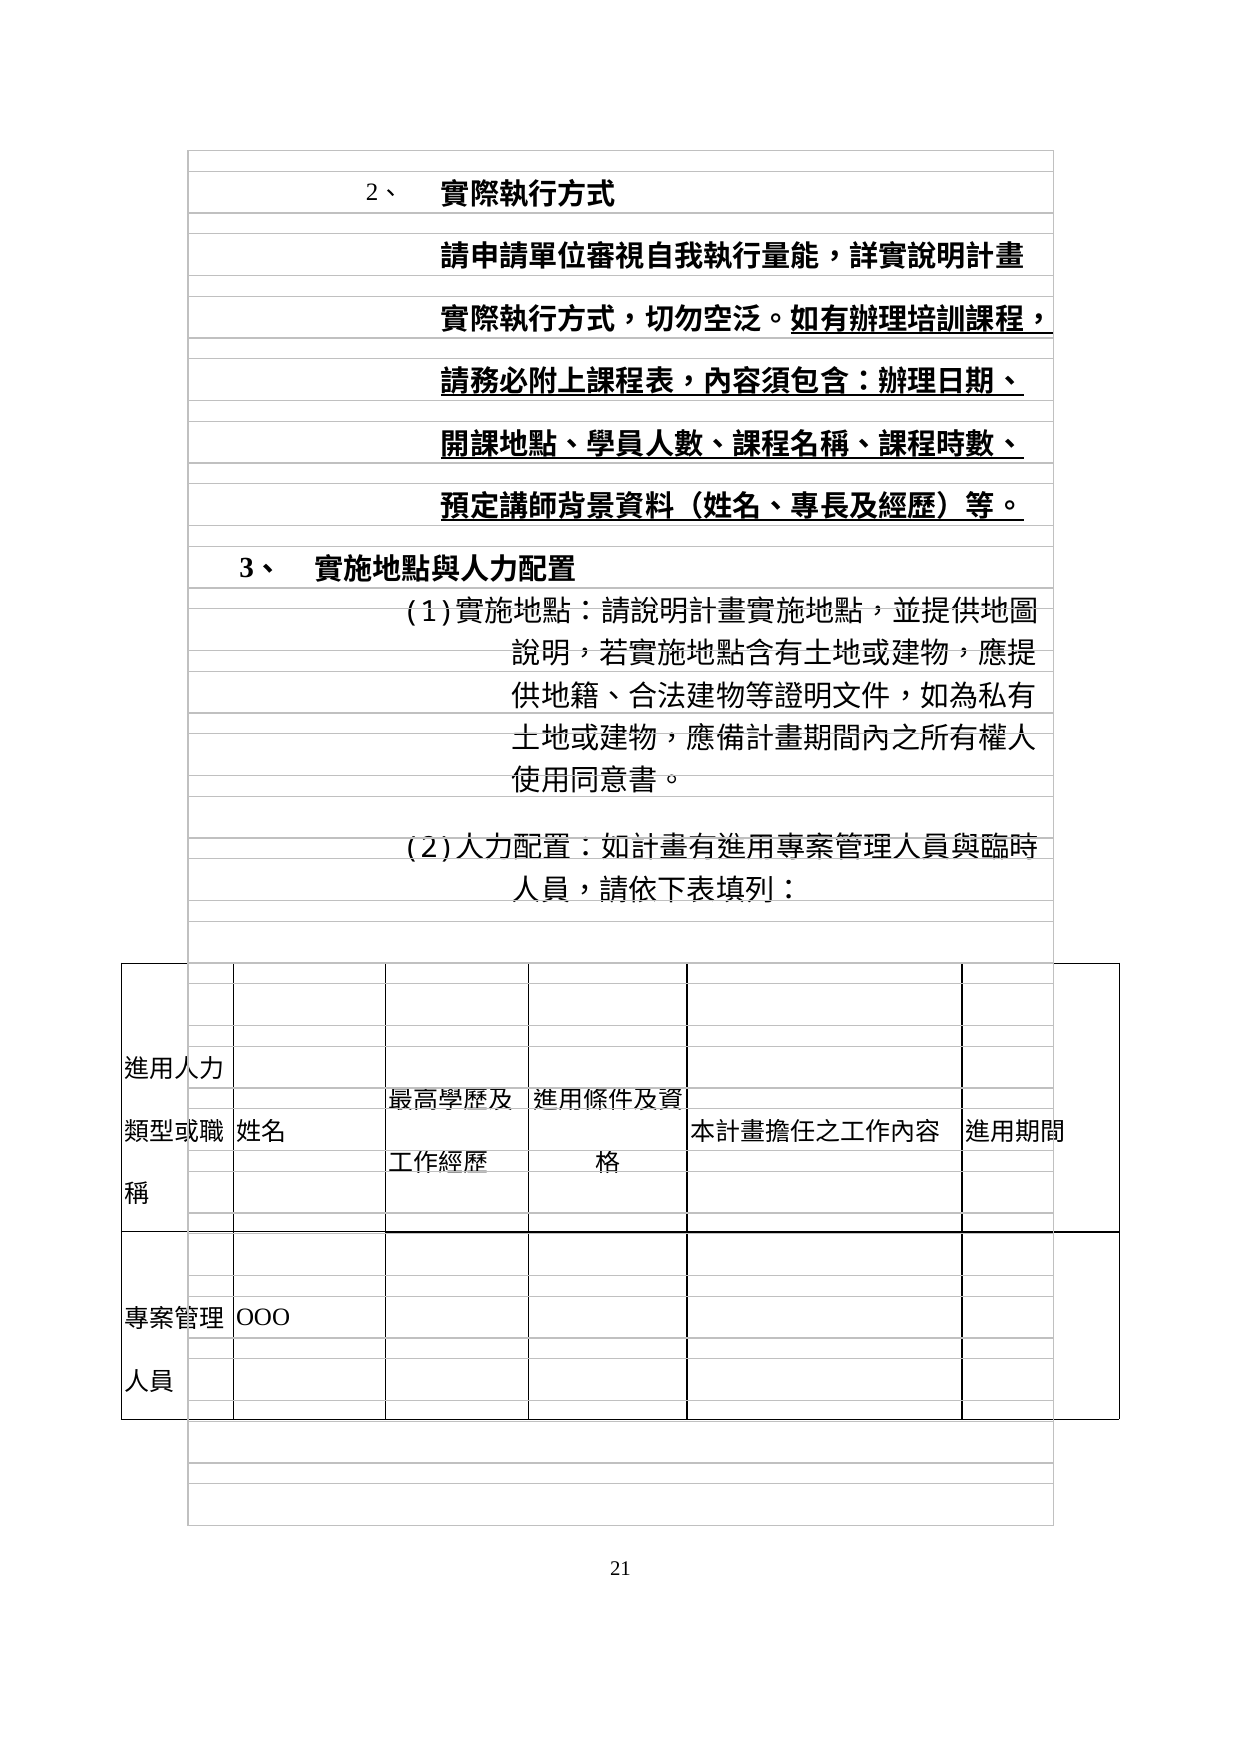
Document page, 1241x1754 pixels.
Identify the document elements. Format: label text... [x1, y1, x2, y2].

table_cell [963, 1359, 1053, 1400]
table_cell [529, 1359, 686, 1400]
list 實際執行方式 請申請單位審視自我執行量能，詳實說明計畫實際執行方式，切勿空泛。如有辦理培訓課程，請務必附上課程表，內容須包含：辦理日期、開課地點、學員人數、課程名稱、課程時數、預定講師背景資料（姓名、專長及經歷）等。 [366, 214, 1053, 233]
list 人力配置：如計畫有進用專案管理人員與臨時人員，請依下表填列： [402, 824, 1053, 837]
list 實際執行方式 請申請單位審視自我執行量能，詳實說明計畫實際執行方式，切勿空泛。如有辦理培訓課程，請務必附上課程表，內容須包含：辦理日期、開課地點、學員人數、課程名稱、課程時數、預定講師背景資料（姓名、專長及經歷）等。 [366, 401, 1053, 421]
table_cell [688, 1276, 961, 1296]
table_cell [529, 1276, 686, 1296]
table_header 進用條件及資格 [580, 1089, 588, 1108]
table_header [234, 984, 385, 1025]
table_header 進用條件及資格 [529, 1214, 686, 1231]
table_header 進用條件及資格 [529, 1026, 686, 1046]
table_cell [963, 1234, 1053, 1275]
table_header 進用期間 [963, 1089, 1053, 1108]
table_cell 專案管理人員 [122, 1232, 187, 1419]
table_header 進用條件及資格 [614, 1089, 623, 1108]
table_header 進用人力類型或職稱 [189, 1047, 233, 1087]
table_header 進用人力類型或職稱 [189, 1214, 233, 1231]
list 實際執行方式 請申請單位審視自我執行量能，詳實說明計畫實際執行方式，切勿空泛。如有辦理培訓課程，請務必附上課程表，內容須包含：辦理日期、開課地點、學員人數、課程名稱、課程時數、預定講師背景資料（姓名、專長及經歷）等。 [366, 297, 1053, 337]
list 實施地點與人力配置 [239, 547, 1053, 587]
table_cell 專案管理人員 [189, 1401, 233, 1419]
table_header 最高學歷及工作經歷 [386, 1214, 528, 1231]
table_header 進用期間 [963, 964, 1053, 983]
list [239, 526, 1053, 546]
table_header 進用條件及資格 [529, 1109, 686, 1150]
list 實施地點：請說明計畫實施地點，並提供地圖說明，若實施地點含有土地或建物，應提供地籍、合法建物等證明文件，如為私有土地或建物，應備計畫期間內之所有權人使用同意書。 [402, 734, 1053, 775]
table_cell [688, 1359, 961, 1400]
list 實際執行方式 請申請單位審視自我執行量能，詳實說明計畫實際執行方式，切勿空泛。如有辦理培訓課程，請務必附上課程表，內容須包含：辦理日期、開課地點、學員人數、課程名稱、課程時數、預定講師背景資料（姓名、專長及經歷）等。 [366, 339, 1053, 358]
list 實施地點：請說明計畫實施地點，並提供地圖說明，若實施地點含有土地或建物，應提供地籍、合法建物等證明文件，如為私有土地或建物，應備計畫期間內之所有權人使用同意書。 [402, 776, 1053, 796]
list 實際執行方式 請申請單位審視自我執行量能，詳實說明計畫實際執行方式，切勿空泛。如有辦理培訓課程，請務必附上課程表，內容須包含：辦理日期、開課地點、學員人數、課程名稱、課程時數、預定講師背景資料（姓名、專長及經歷）等。 [366, 234, 1053, 275]
table_header 進用條件及資格 [649, 1089, 673, 1108]
table_header 進用條件及資格 [529, 1151, 600, 1171]
table_header 最高學歷及工作經歷 [466, 1151, 528, 1171]
table_header 最高學歷及工作經歷 [386, 1151, 420, 1171]
table_cell 專案管理人員 [189, 1339, 233, 1358]
table_header 進用條件及資格 [668, 1089, 686, 1108]
table_cell [688, 1401, 961, 1419]
list 人力配置：如計畫有進用專案管理人員與臨時人員，請依下表填列： [908, 839, 993, 858]
table_header 進用期間 [1054, 964, 1119, 1231]
list 實施地點：請說明計畫實施地點，並提供地圖說明，若實施地點含有土地或建物，應提供地籍、合法建物等證明文件，如為私有土地或建物，應備計畫期間內之所有權人使用同意書。 [402, 589, 1053, 608]
list 實際執行方式 請申請單位審視自我執行量能，詳實說明計畫實際執行方式，切勿空泛。如有辦理培訓課程，請務必附上課程表，內容須包含：辦理日期、開課地點、學員人數、課程名稱、課程時數、預定講師背景資料（姓名、專長及經歷）等。 [366, 172, 1053, 212]
table_cell [529, 1234, 686, 1275]
table_cell [234, 1276, 385, 1296]
table_cell [386, 1297, 528, 1337]
table_header 進用人力類型或職稱 [189, 984, 233, 1025]
table_header [688, 1089, 961, 1108]
table_header 進用條件及資格 [529, 984, 686, 1025]
table_cell [234, 1339, 385, 1358]
list 實際執行方式 請申請單位審視自我執行量能，詳實說明計畫實際執行方式，切勿空泛。如有辦理培訓課程，請務必附上課程表，內容須包含：辦理日期、開課地點、學員人數、課程名稱、課程時數、預定講師背景資料（姓名、專長及經歷）等。 [366, 422, 1053, 462]
list 實際執行方式 請申請單位審視自我執行量能，詳實說明計畫實際執行方式，切勿空泛。如有辦理培訓課程，請務必附上課程表，內容須包含：辦理日期、開課地點、學員人數、課程名稱、課程時數、預定講師背景資料（姓名、專長及經歷）等。 [366, 484, 1053, 525]
table_cell [386, 1276, 528, 1296]
table_cell 專案管理人員 [189, 1234, 233, 1275]
table_cell 專案管理人員 [189, 1297, 233, 1337]
table_header 進用人力類型或職稱 [189, 964, 233, 983]
list 人力配置：如計畫有進用專案管理人員與臨時人員，請依下表填列： [402, 859, 1053, 900]
table_header 進用人力類型或職稱 [189, 1089, 233, 1108]
table_header 進用期間 [963, 1214, 1053, 1231]
table_header [234, 1089, 385, 1108]
list 實際執行方式 請申請單位審視自我執行量能，詳實說明計畫實際執行方式，切勿空泛。如有辦理培訓課程，請務必附上課程表，內容須包含：辦理日期、開課地點、學員人數、課程名稱、課程時數、預定講師背景資料（姓名、專長及經歷）等。 [366, 276, 1053, 296]
table_cell [688, 1234, 961, 1275]
table_header 最高學歷及工作經歷 [386, 1172, 528, 1212]
table_header 進用人力類型或職稱 [189, 1026, 233, 1046]
list 實施地點：請說明計畫實施地點，並提供地圖說明，若實施地點含有土地或建物，應提供地籍、合法建物等證明文件，如為私有土地或建物，應備計畫期間內之所有權人使用同意書。 [402, 714, 1053, 733]
table_cell [529, 1339, 686, 1358]
table_header 進用條件及資格 [529, 1089, 562, 1108]
table_header 最高學歷及工作經歷 [466, 1089, 495, 1108]
table_header [688, 1026, 961, 1046]
table_header 進用人力類型或職稱 [189, 1109, 233, 1150]
table_cell [386, 1401, 528, 1419]
table_header 進用期間 [963, 1172, 1053, 1212]
table_cell [386, 1359, 528, 1400]
table_header 進用期間 [963, 984, 1053, 1025]
table_cell [963, 1401, 1053, 1419]
list 實際執行方式 請申請單位審視自我執行量能，詳實說明計畫實際執行方式，切勿空泛。如有辦理培訓課程，請務必附上課程表，內容須包含：辦理日期、開課地點、學員人數、課程名稱、課程時數、預定講師背景資料（姓名、專長及經歷）等。 [366, 151, 1053, 171]
list 實施地點：請說明計畫實施地點，並提供地圖說明，若實施地點含有土地或建物，應提供地籍、合法建物等證明文件，如為私有土地或建物，應備計畫期間內之所有權人使用同意書。 [402, 609, 1053, 650]
table_header 最高學歷及工作經歷 [386, 984, 528, 1025]
list 人力配置：如計畫有進用專案管理人員與臨時人員，請依下表填列： [652, 839, 697, 858]
list 實施地點：請說明計畫實施地點，並提供地圖說明，若實施地點含有土地或建物，應提供地籍、合法建物等證明文件，如為私有土地或建物，應備計畫期間內之所有權人使用同意書。 [402, 651, 1053, 671]
list 實際執行方式 請申請單位審視自我執行量能，詳實說明計畫實際執行方式，切勿空泛。如有辦理培訓課程，請務必附上課程表，內容須包含：辦理日期、開課地點、學員人數、課程名稱、課程時數、預定講師背景資料（姓名、專長及經歷）等。 [366, 464, 1053, 483]
table_header [234, 1151, 385, 1171]
table_header 進用條件及資格 [529, 1047, 686, 1087]
table_header 最高學歷及工作經歷 [386, 1109, 528, 1150]
table_header 最高學歷及工作經歷 [386, 1047, 528, 1087]
list 人力配置：如計畫有進用專案管理人員與臨時人員，請依下表填列： [556, 839, 608, 858]
table_header 進用條件及資格 [529, 1172, 686, 1212]
table_cell [234, 1401, 385, 1419]
list 實際執行方式 請申請單位審視自我執行量能，詳實說明計畫實際執行方式，切勿空泛。如有辦理培訓課程，請務必附上課程表，內容須包含：辦理日期、開課地點、學員人數、課程名稱、課程時數、預定講師背景資料（姓名、專長及經歷）等。 [366, 359, 1053, 400]
list 人力配置：如計畫有進用專案管理人員與臨時人員，請依下表填列： [402, 901, 1053, 909]
table_header [234, 1026, 385, 1046]
table_header 最高學歷及工作經歷 [386, 1089, 466, 1108]
table_cell OOO [234, 1297, 385, 1337]
list 人力配置：如計畫有進用專案管理人員與臨時人員，請依下表填列： [989, 839, 1031, 858]
table_header 進用人力類型或職稱 [189, 1172, 233, 1212]
table_header 最高學歷及工作經歷 [386, 1026, 528, 1046]
table_header 進用條件及資格 [529, 964, 686, 983]
table_header 本計畫擔任之工作內容 [688, 1109, 961, 1150]
table_header 最高學歷及工作經歷 [427, 1151, 466, 1171]
table_header [688, 964, 961, 983]
table_cell [688, 1297, 961, 1337]
table_header 進用期間 [963, 1047, 1053, 1087]
table_header [234, 1214, 385, 1231]
table_header [234, 964, 385, 983]
table_header 最高學歷及工作經歷 [386, 964, 528, 983]
table_header 進用期間 [963, 1151, 1053, 1171]
table_header [688, 1047, 961, 1087]
table_header 進用人力類型或職稱 [122, 964, 187, 1231]
table_cell [963, 1339, 1053, 1358]
table_cell [963, 1276, 1053, 1296]
table_header [688, 1214, 961, 1231]
table_cell 專案管理人員 [189, 1359, 233, 1400]
list 人力配置：如計畫有進用專案管理人員與臨時人員，請依下表填列： [410, 839, 446, 858]
list 實施地點：請說明計畫實施地點，並提供地圖說明，若實施地點含有土地或建物，應提供地籍、合法建物等證明文件，如為私有土地或建物，應備計畫期間內之所有權人使用同意書。 [402, 672, 1053, 712]
table_header [688, 1151, 961, 1171]
table_header 進用人力類型或職稱 [189, 1151, 233, 1171]
table_cell [688, 1339, 961, 1358]
table_header [234, 1172, 385, 1212]
table_header 姓名 [234, 1109, 385, 1150]
table_header 進用期間 [963, 1026, 1053, 1046]
table_header 進用條件及資格 [610, 1151, 686, 1171]
table_cell [1054, 1233, 1119, 1419]
table_header [688, 1172, 961, 1212]
table_cell [386, 1234, 528, 1275]
table_cell [234, 1359, 385, 1400]
table_cell [529, 1297, 686, 1337]
table_header [688, 984, 961, 1025]
table_header 進用期間 [963, 1109, 1053, 1150]
list 人力配置：如計畫有進用專案管理人員與臨時人員，請依下表填列： [797, 839, 881, 858]
table_cell [386, 1339, 528, 1358]
table_header 最高學歷及工作經歷 [504, 1089, 528, 1108]
table_header 進用條件及資格 [625, 1089, 640, 1108]
table_header 進用條件及資格 [589, 1089, 614, 1108]
table_cell 專案管理人員 [189, 1276, 233, 1296]
table_cell [234, 1234, 385, 1275]
table_header [234, 1047, 385, 1087]
table_cell [529, 1401, 686, 1419]
table_cell [963, 1297, 1053, 1337]
